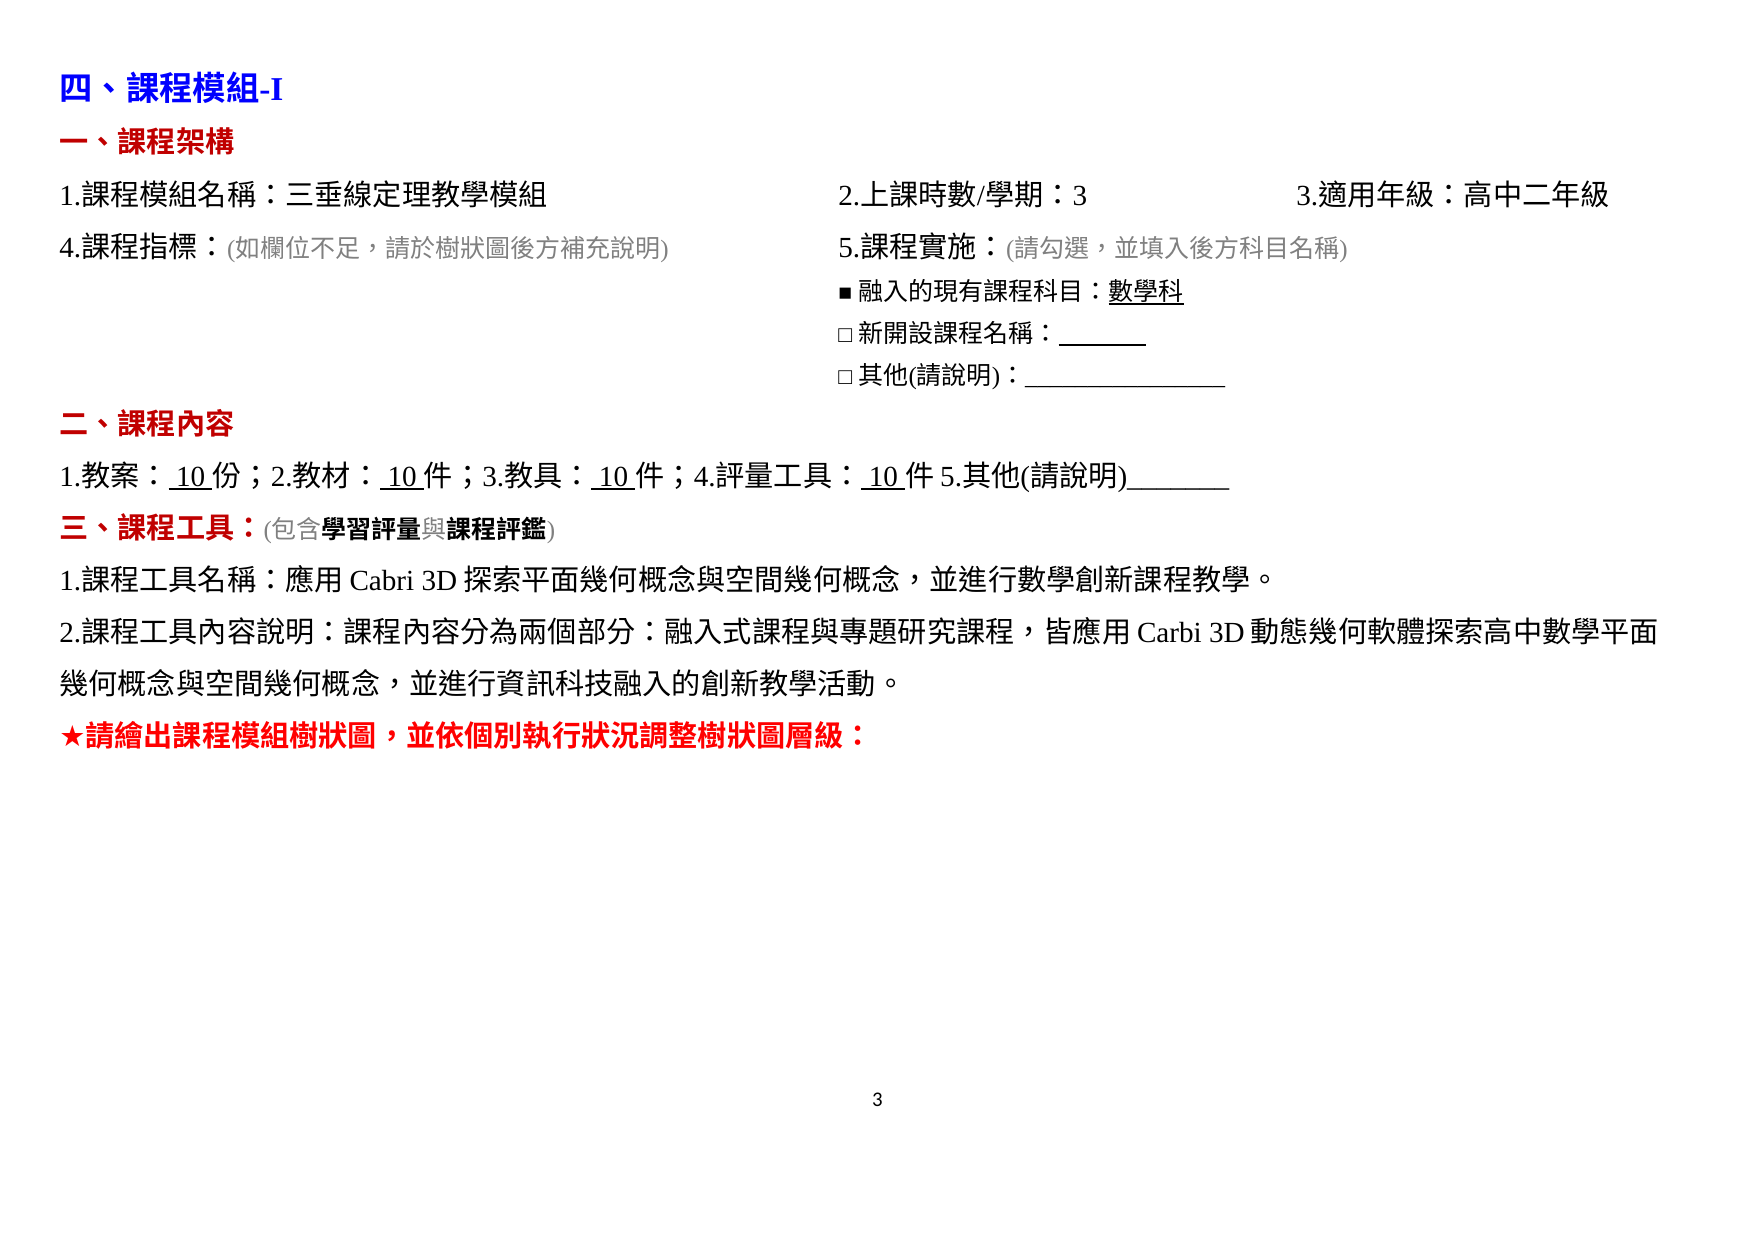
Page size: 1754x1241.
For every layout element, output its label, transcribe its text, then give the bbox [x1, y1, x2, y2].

table_cell 三、課程工具：(包含學習評量與課程評鑑) 1.課程工具名稱：應用Cabri 3D探索平面幾何概念與空間幾何概念，並進行數學創新課程教學。 2.課程工具內容說明：課程內容分為兩個部分：融入式課程與專題研究課程，皆應用Carbi 3D動態幾何軟體探索高中數學平面幾何概念與空間幾何概念，並進行資訊科技融入的創新教學活動。 [48, 497, 1689, 705]
table_cell 二、課程內容 [48, 393, 1689, 444]
table_cell 4.課程指標：(如欄位不足，請於樹狀圖後方補充說明) [48, 215, 827, 392]
text 四、課程模組-I [59, 59, 1695, 111]
table_cell 5.課程實施：(請勾選，並填入後方科目名稱) ■ 融入的現有課程科目：數學科 □ 新開設課程名稱： □ 其他(請說明)：________________ [827, 215, 1689, 392]
table_header 一、課程架構 [48, 111, 1689, 163]
table_cell 3.適用年級：高中二年級 [1285, 163, 1689, 215]
table_cell 2.上課時數/學期：3 [827, 163, 1285, 215]
table_cell 1.課程模組名稱：三垂線定理教學模組 [48, 163, 827, 215]
table_cell 1.教案： 10 份；2.教材： 10 件；3.教具： 10 件；4.評量工具： 10 件5.其他(請說明)_______ [48, 445, 1689, 497]
text ★請繪出課程模組樹狀圖，並依個別執行狀況調整樹狀圖層級： [59, 705, 1695, 757]
